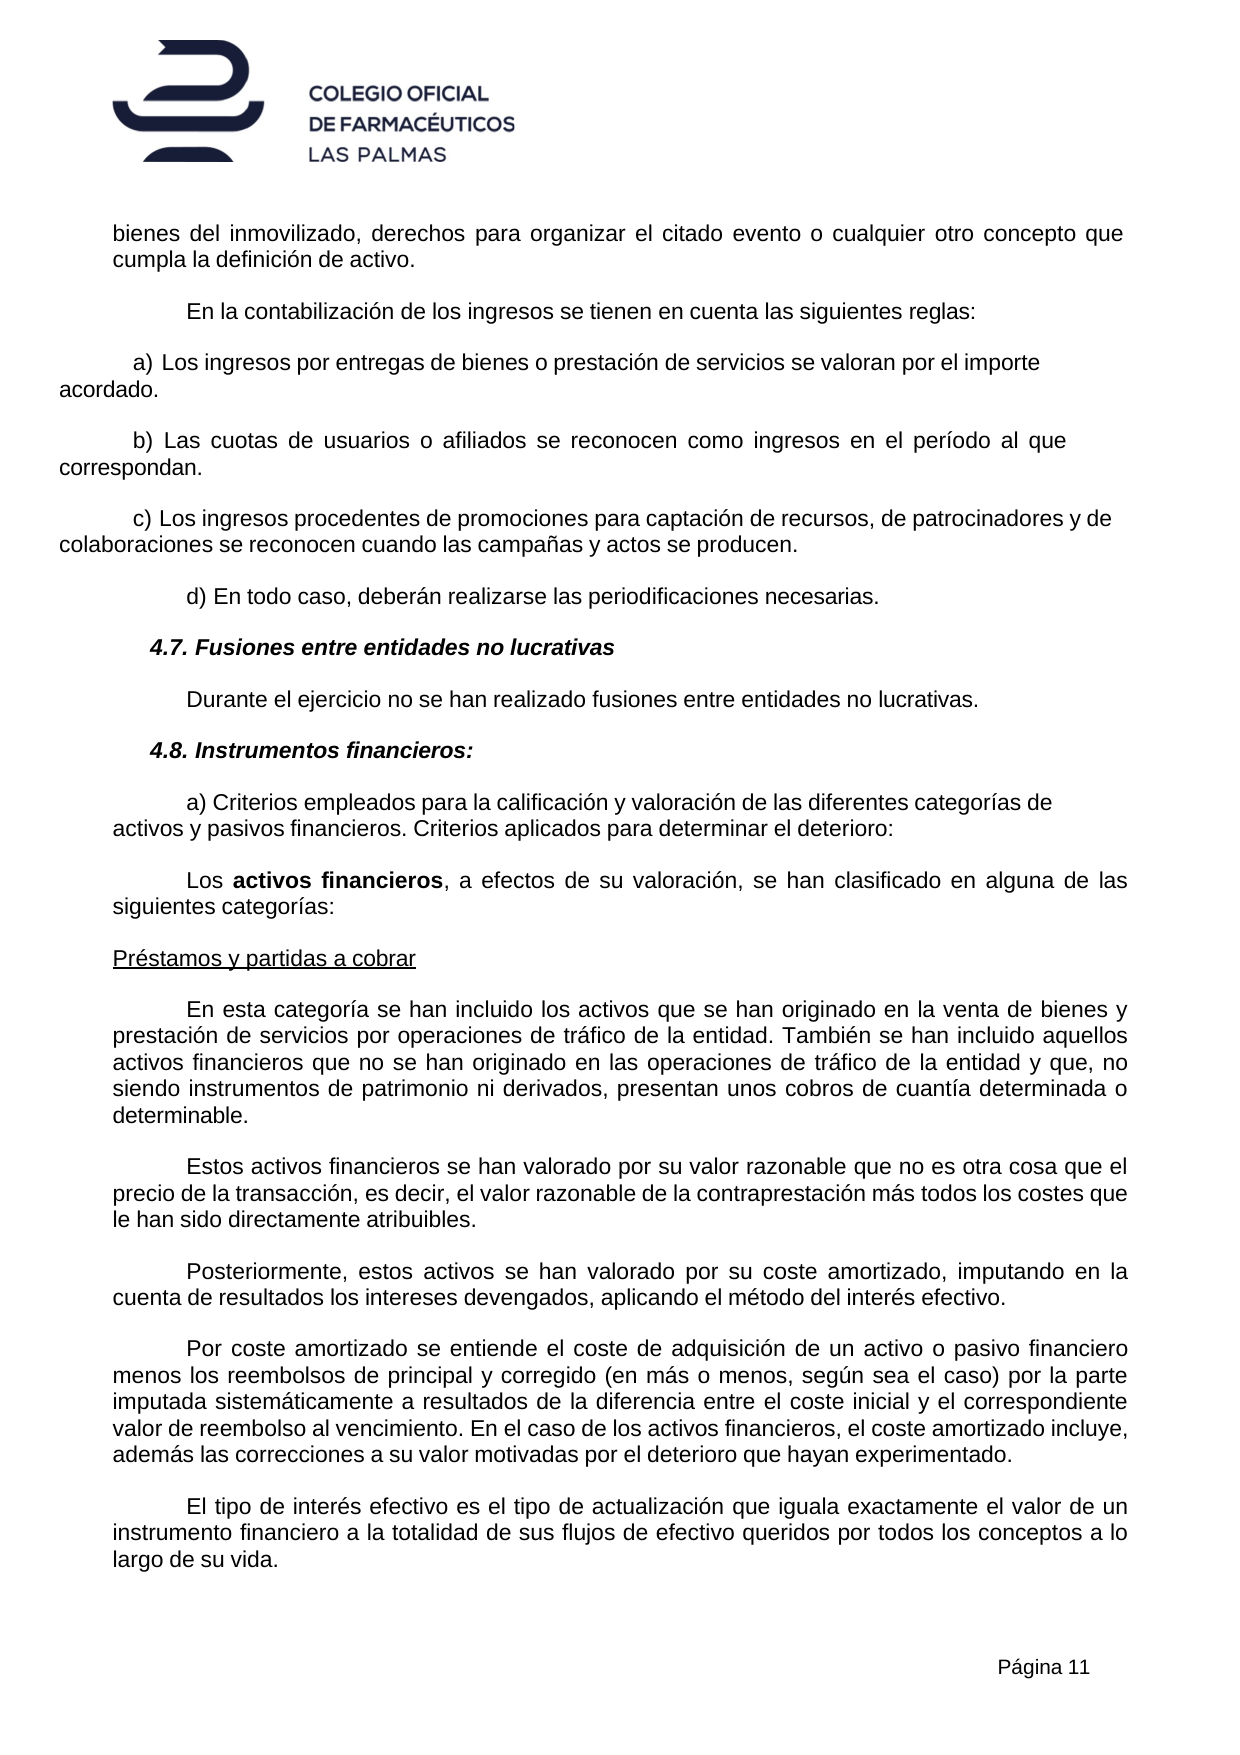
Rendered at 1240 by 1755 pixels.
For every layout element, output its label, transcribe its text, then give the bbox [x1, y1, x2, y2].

text En la contabilización de los ingresos se tienen en cuenta las siguientes reglas: [186, 298, 1181, 324]
text Estos activos financieros se han valorado por su valor razonable que no es otra cosa que el precio de la transacción, es decir, el valor razonable de la contraprestación más todos los costes que le han sido directamente atribuibles. [112, 1153, 1128, 1232]
text Los activos financieros, a efectos de su valoración, se han clasificado en alguna de las siguientes categorías: [112, 867, 1128, 919]
list Criterios empleados para la calificación y valoración de las diferentes categorías de activos y pasivos financieros. Criterios aplicados para determinar el deterioro: [112, 789, 1128, 842]
list Fusiones entre entidades no lucrativas [150, 634, 1181, 661]
list Los ingresos procedentes de promociones para captación de recursos, de patrocinadores y de colaboraciones se reconocen cuando las campañas y actos se producen. [59, 505, 1128, 558]
list Las cuotas de usuarios o afiliados se reconocen como ingresos en el período al que correspondan. [59, 427, 1128, 480]
list En todo caso, deberán realizarse las periodificaciones necesarias. [186, 583, 1181, 609]
text bienes del inmovilizado, derechos para organizar el citado evento o cualquier otro concepto que cumpla la definición de activo. [112, 220, 1181, 273]
text El tipo de interés efectivo es el tipo de actualización que iguala exactamente el valor de un instrumento financiero a la totalidad de sus flujos de efectivo queridos por todos los conceptos a lo largo de su vida. [112, 1493, 1128, 1572]
text Por coste amortizado se entiende el coste de adquisición de un activo o pasivo financiero menos los reembolsos de principal y corregido (en más o menos, según sea el caso) por la parte imputada sistemáticamente a resultados de la diferencia entre el coste inicial y el correspondiente valor de reembolso al vencimiento. En el caso de los activos financieros, el coste amortizado incluye, además las correcciones a su valor motivadas por el deterioro que hayan experimentado. [112, 1335, 1128, 1468]
list Instrumentos financieros: [150, 737, 1181, 764]
list Los ingresos por entregas de bienes o prestación de servicios se valoran por el importe acordado. [59, 349, 1128, 402]
text Durante el ejercicio no se han realizado fusiones entre entidades no lucrativas. [186, 686, 1181, 712]
text Préstamos y partidas a cobrar [112, 944, 1181, 971]
text En esta categoría se han incluido los activos que se han originado en la venta de bienes y prestación de servicios por operaciones de tráfico de la entidad. También se han incluido aquellos activos financieros que no se han originado en las operaciones de tráfico de la entidad y que, no siendo instrumentos de patrimonio ni derivados, presentan unos cobros de cuantía determinada o determinable. [112, 996, 1128, 1128]
text Posteriormente, estos activos se han valorado por su coste amortizado, imputando en la cuenta de resultados los intereses devengados, aplicando el método del interés efectivo. [112, 1258, 1128, 1311]
